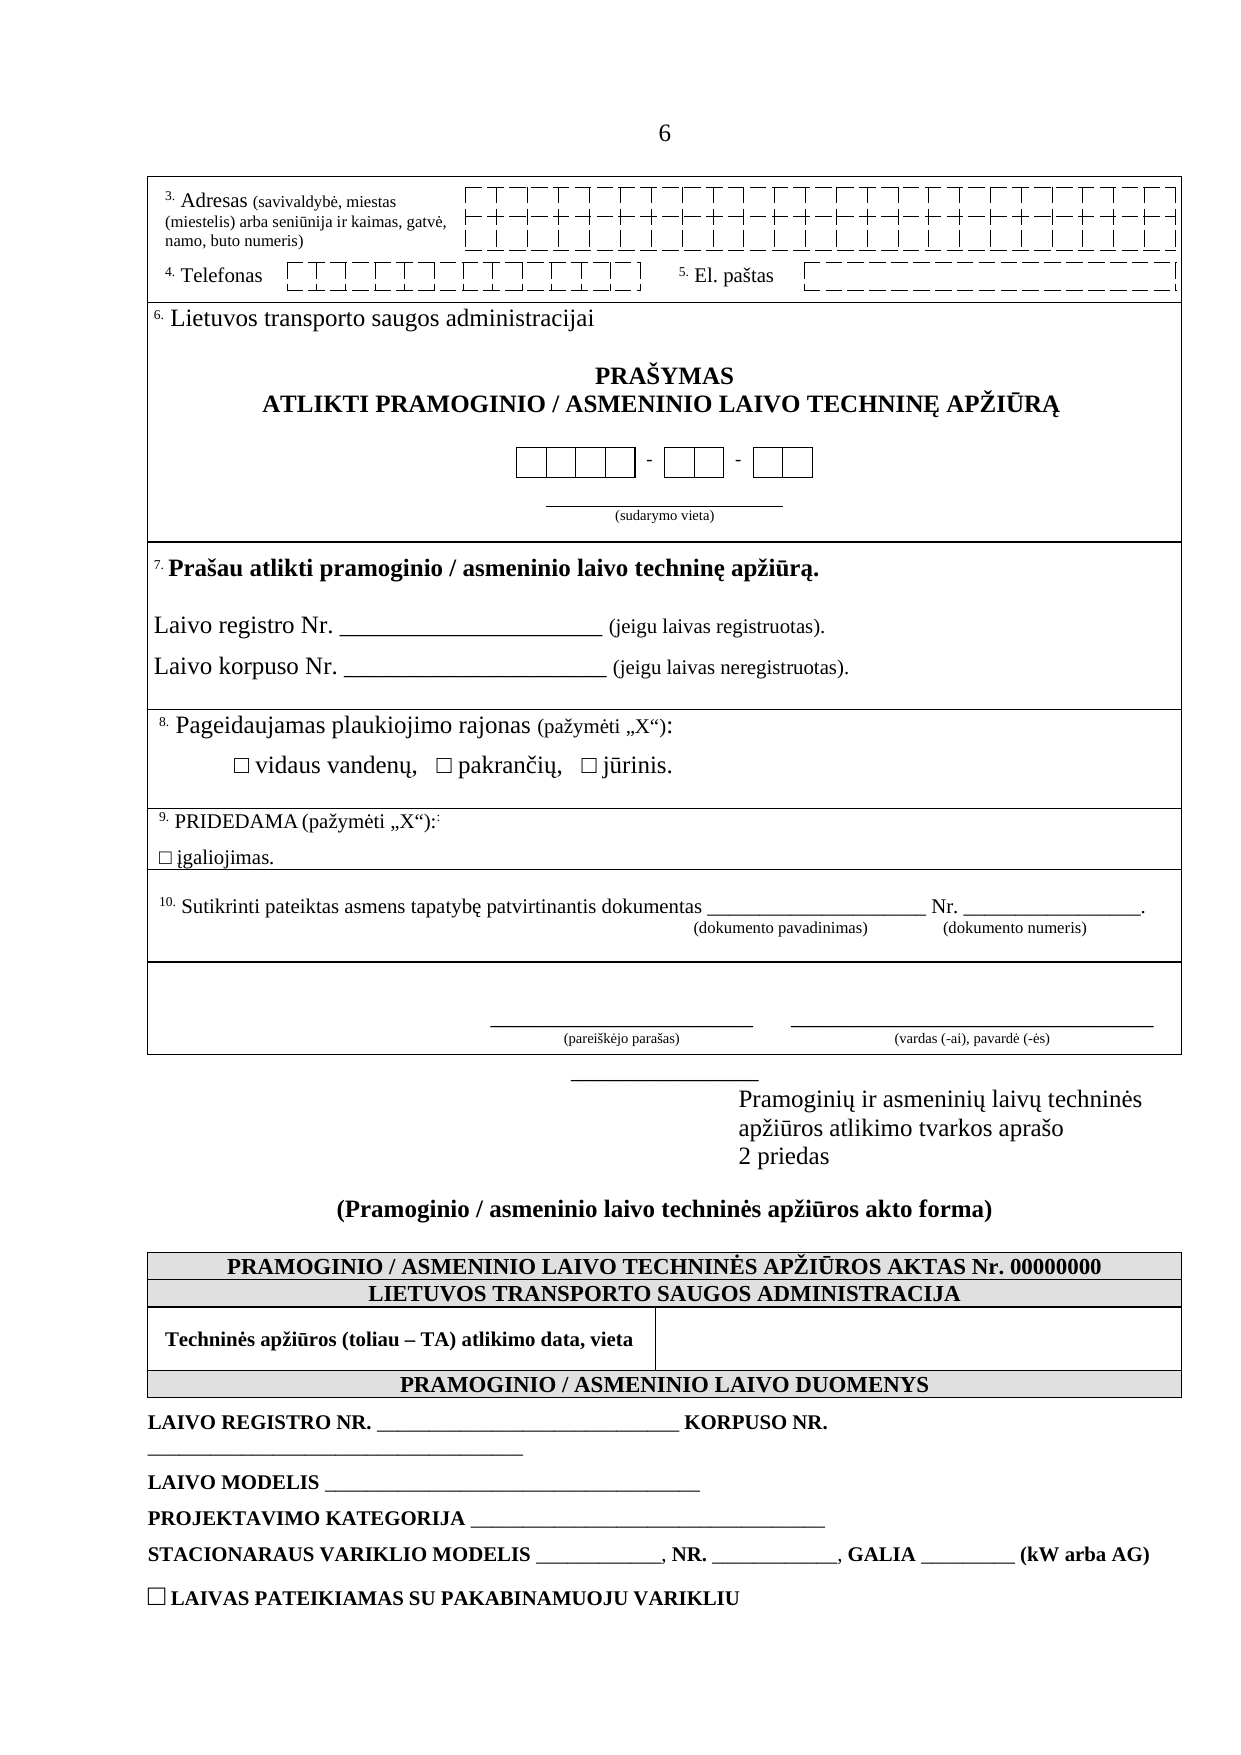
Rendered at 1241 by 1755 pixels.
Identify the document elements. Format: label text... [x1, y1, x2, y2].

table_cell [148, 1001, 480, 1030]
table_cell 7. Prašau atlikti pramoginio / asmeninio laivo techninę apžiūrą. Laivo registro Nr. _____________________ (jeigu laivas registruotas). Laivo korpuso Nr. _____________________ (jeigu laivas neregistruotas). [148, 553, 1181, 709]
table_header [589, 187, 620, 216]
text _______________ [148, 1055, 1181, 1084]
table_header [775, 187, 806, 216]
table_header [148, 187, 465, 251]
table_cell [148, 963, 1181, 972]
table_header [783, 448, 812, 477]
table_header [559, 187, 589, 216]
table_cell (sudarymo vieta) [517, 506, 812, 541]
table_header [148, 251, 1181, 262]
table_cell Techninės apžiūros (toliau – TA) atlikimo data, vieta [148, 1308, 655, 1370]
table_header [812, 447, 1181, 541]
table_cell 9. PRIDEDAMA (pažymėti „X“):: □ įgaliojimas. [148, 809, 1181, 869]
table_cell [775, 216, 806, 250]
table_header [744, 187, 775, 216]
table_cell [1021, 216, 1052, 250]
table_header 5. El. paštas [668, 262, 804, 290]
table_header [695, 448, 723, 477]
table_cell [1052, 216, 1083, 250]
table_header [1175, 187, 1181, 251]
table_cell [713, 216, 744, 250]
table_header [1114, 187, 1144, 216]
table_cell [576, 478, 605, 506]
table_cell PRAMOGINIO / ASMENINIO LAIVO DUOMENYS [148, 1371, 1181, 1397]
table_header [682, 187, 713, 216]
table_cell [753, 478, 783, 506]
table_header - [636, 447, 664, 477]
table_cell [589, 216, 620, 250]
table_header [640, 262, 667, 290]
table_header [1175, 262, 1181, 291]
table_header [581, 262, 611, 290]
table_header [466, 187, 497, 216]
table_header [960, 187, 990, 216]
table_header [493, 262, 522, 290]
table_cell 6. Lietuvos transporto saugos administracijai PRAŠYMAS ATLIKTI PRAMOGINIO / ASMENINIO LAIVO TECHNINĘ APŽIŪRĄ [148, 303, 1181, 447]
text Laivo modelis ____________________________________ [148, 1470, 1181, 1494]
table_header [497, 187, 528, 216]
table_header [836, 187, 867, 216]
text PROJEKTAVIMO KATEGORIJA __________________________________ [148, 1506, 1181, 1530]
table_cell 8. Pageidaujamas plaukiojimo rajonas (pažymėti „X“): □ vidaus vandenų, □ pakrančių, □ jūrinis. [148, 710, 1181, 808]
table_header 4. Telefonas [154, 262, 287, 290]
text apžiūros atlikimo tvarkos aprašo [738, 1113, 1181, 1141]
table_header [990, 187, 1021, 216]
table_cell [605, 478, 635, 506]
table_header [651, 187, 682, 216]
text LAIVO REGISTRO NR. _____________________________ KORPUSO NR. ____________________________________ [148, 1410, 1181, 1458]
table_cell [724, 477, 753, 506]
table_header PRAMOGINIO / ASMENINIO LAIVO TECHNINĖS APŽIŪROS AKTAS Nr. 00000000 [148, 1253, 1181, 1279]
table_header [517, 448, 546, 477]
text (Pramoginio / asmeninio laivo techninės apžiūros akto forma) [148, 1194, 1181, 1223]
table_cell [783, 478, 812, 506]
table_header [1145, 187, 1175, 216]
table_cell (vardas (-ai), pavardė (-ės) [763, 1030, 1181, 1047]
table_header [713, 187, 744, 216]
table_cell [148, 177, 1181, 187]
table_header [148, 543, 1181, 553]
table_header [528, 187, 558, 216]
table_cell [148, 973, 480, 1001]
table_cell [651, 216, 682, 250]
table_cell (pareiškėjo parašas) [480, 1030, 763, 1047]
table_cell [898, 216, 929, 250]
table_cell [960, 216, 990, 250]
table_cell [867, 216, 898, 250]
table_header [148, 291, 1181, 302]
table_cell [990, 216, 1021, 250]
table_cell [148, 1030, 480, 1047]
table_cell [836, 216, 867, 250]
table_header 3. Adresas (savivaldybė, miestas (miestelis) arba seniūnija ir kaimas, gatvė, namo, buto numeris) [154, 187, 466, 250]
table_header [1021, 187, 1052, 216]
table_cell [1145, 216, 1175, 250]
table_header [316, 262, 346, 290]
table_header [464, 262, 493, 290]
table_cell [656, 1308, 1181, 1370]
table_cell [635, 477, 664, 506]
table_cell _____________________________ [763, 1001, 1181, 1030]
table_header [620, 187, 651, 216]
table_cell [763, 973, 1181, 1001]
text □ Laivas pateikiamas su pakabinamuoju varikliu [148, 1578, 1181, 1612]
table_header [804, 262, 1175, 290]
table_header [287, 262, 316, 290]
table_header [547, 448, 575, 477]
text 2 priedas [738, 1141, 1181, 1170]
table_header [867, 187, 898, 216]
table_header [523, 262, 552, 290]
table_cell [559, 216, 589, 250]
table_cell [682, 216, 713, 250]
table_header [898, 187, 929, 216]
table_cell [1114, 216, 1144, 250]
table_cell [744, 216, 775, 250]
table_cell [148, 1047, 1181, 1054]
table_cell [806, 216, 836, 250]
table_cell [480, 973, 763, 1001]
table_cell _____________________ [480, 1001, 763, 1030]
table_header [346, 262, 375, 290]
table_header [1052, 187, 1083, 216]
table_cell [517, 478, 546, 506]
table_header [375, 262, 404, 290]
table_header [1083, 187, 1114, 216]
table_header [611, 262, 640, 290]
table_cell [694, 478, 724, 506]
table_header [576, 448, 605, 477]
table_cell [665, 478, 694, 506]
table_cell [497, 216, 528, 250]
table_cell [929, 216, 960, 250]
table_cell 10. Sutikrinti pateiktas asmens tapatybę patvirtinantis dokumentas _____________________ Nr. _________________. (dokumento pavadinimas) (dokumento numeris) [148, 870, 1181, 961]
text Pramoginių ir asmeninių laivų techninės [738, 1084, 1181, 1113]
table_header [665, 448, 694, 477]
table_header [929, 187, 960, 216]
table_header [754, 448, 782, 477]
table_cell [528, 216, 558, 250]
table_header [806, 187, 836, 216]
table_header [148, 262, 286, 291]
table_cell [466, 216, 497, 250]
table_cell [1083, 216, 1114, 250]
table_header - [724, 447, 753, 477]
table_header [606, 448, 634, 477]
table_header [405, 262, 434, 290]
table_cell [546, 478, 576, 506]
table_header [552, 262, 581, 290]
table_header [434, 262, 463, 290]
table_cell LIETUVOS TRANSPORTO SAUGOS ADMINISTRACIJA [148, 1280, 1181, 1306]
table_header [148, 447, 517, 541]
text STACIONARAUS VARIKLIO MODELIS ____________, NR. ____________, GALIA _________ (kW arba AG) [148, 1542, 1181, 1566]
table_cell [620, 216, 651, 250]
